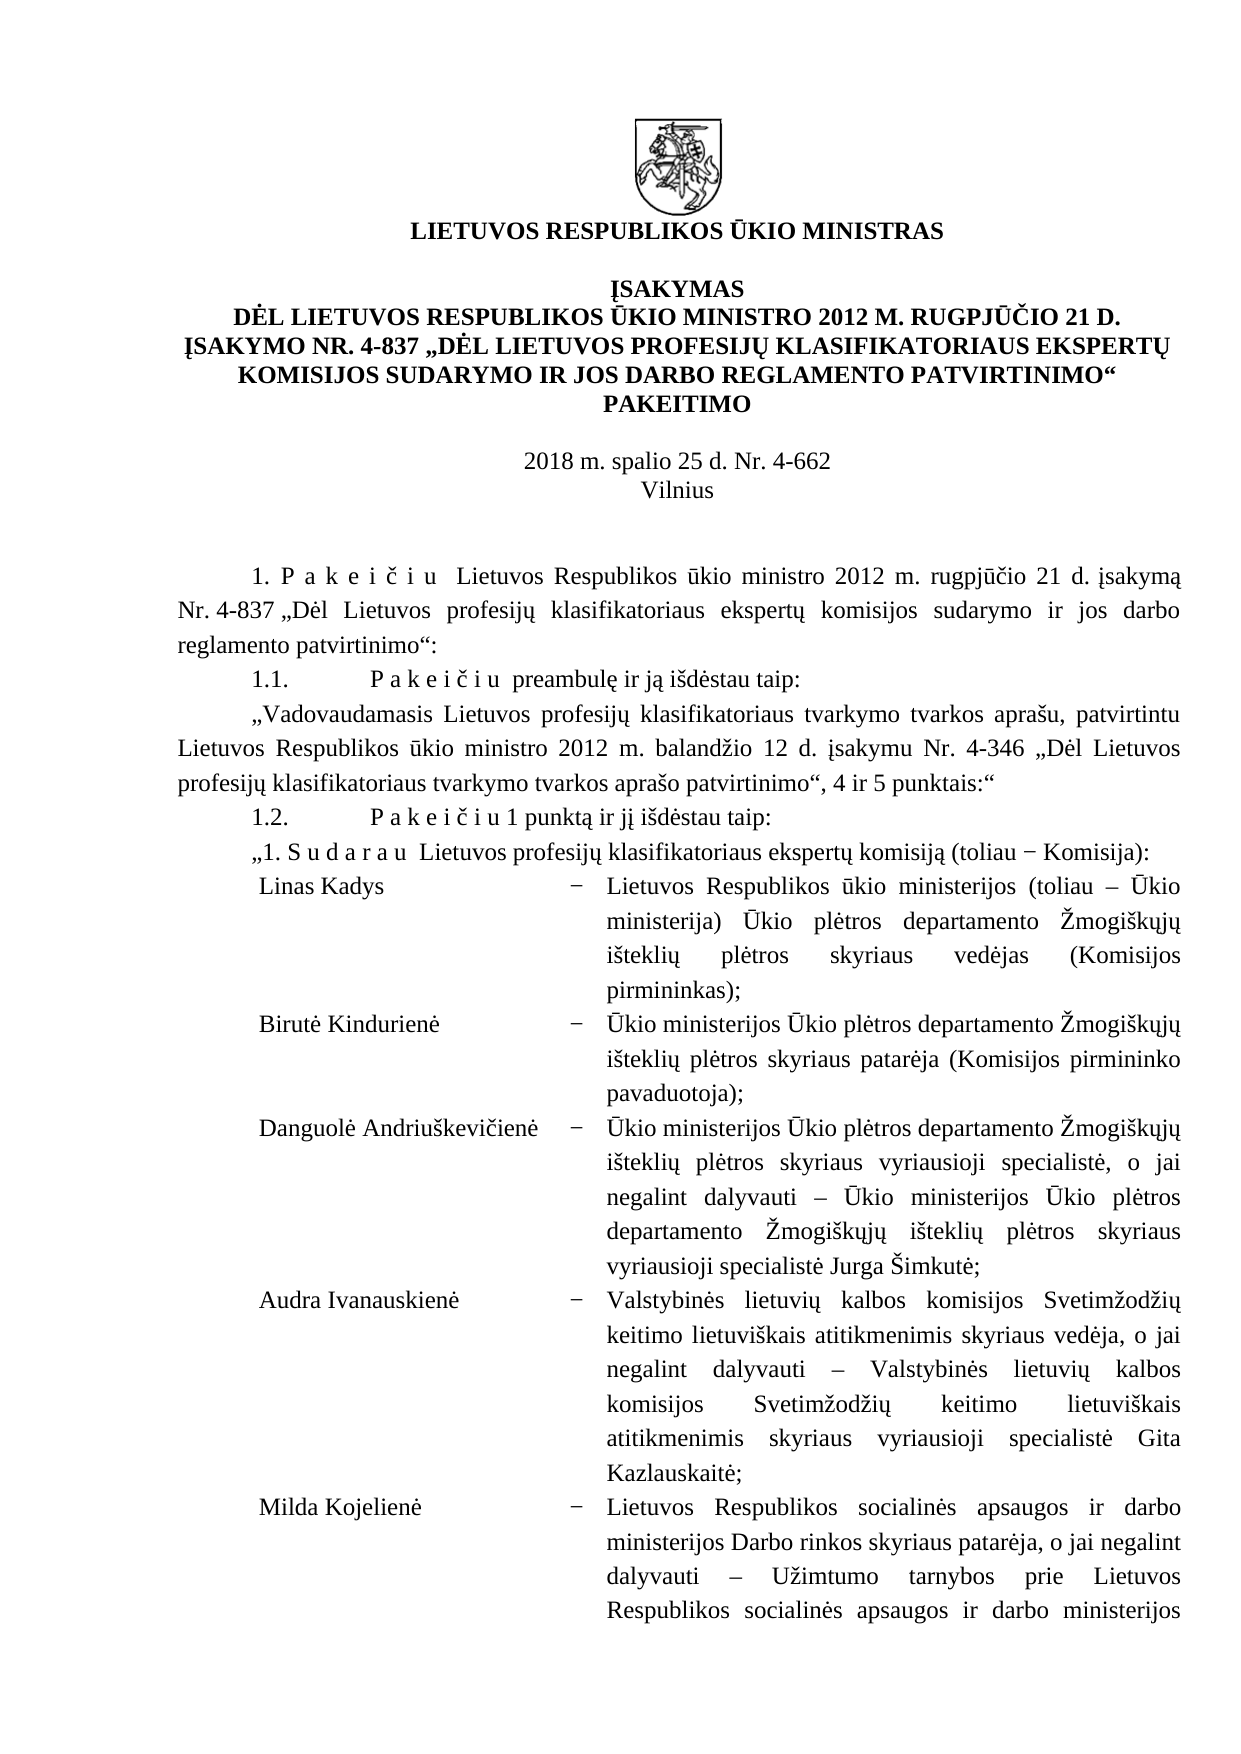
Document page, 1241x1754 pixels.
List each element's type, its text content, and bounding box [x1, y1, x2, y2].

table_cell Ūkio ministerijos Ūkio plėtros departamento Žmogiškųjų išteklių plėtros skyriaus patarėja (Komisijos pirmininko pavaduotoja); [595, 1009, 1192, 1113]
text LIETUVOS RESPUBLIKOS ŪKIO MINISTRAS [177, 216, 1177, 245]
text DĖL LIETUVOS RESPUBLIKOS ŪKIO MINISTRO 2012 M. RUGPJŪČIO 21 D. ĮSAKYMO nR. 4-837 „DĖL LIETUVOS PROFESIJŲ KLASIFIKATORIAUS EKSPERTŲ KOMISIJOS SUDARYMO IR JOS DARBO REGLAMENTO PATVIRTINIMO“ PAKEITIMO [177, 302, 1177, 417]
table_header − [558, 871, 595, 1009]
table_cell Ūkio ministerijos Ūkio plėtros departamento Žmogiškųjų išteklių plėtros skyriaus vyriausioji specialistė, o jai negalint dalyvauti – Ūkio ministerijos Ūkio plėtros departamento Žmogiškųjų išteklių plėtros skyriaus vyriausioji specialistė Jurga Šimkutė; [595, 1113, 1192, 1285]
table_cell Danguolė Andriuškevičienė [248, 1113, 558, 1285]
table_cell Lietuvos Respublikos socialinės apsaugos ir darbo ministerijos Darbo rinkos skyriaus patarėja, o jai negalint dalyvauti – Užimtumo tarnybos prie Lietuvos Respublikos socialinės apsaugos ir darbo ministerijos [595, 1492, 1192, 1624]
table_cell Birutė Kindurienė [248, 1009, 558, 1113]
text 1. P a k e i č i u Lietuvos Respublikos ūkio ministro 2012 m. rugpjūčio 21 d. įsakymą Nr. 4-837 „Dėl Lietuvos profesijų klasifikatoriaus ekspertų komisijos sudarymo ir jos darbo reglamento patvirtinimo“: [177, 561, 1181, 659]
table_header Linas Kadys [248, 871, 558, 1009]
text „Vadovaudamasis Lietuvos profesijų klasifikatoriaus tvarkymo tvarkos aprašu, patvirtintu Lietuvos Respublikos ūkio ministro 2012 m. balandžio 12 d. įsakymu Nr. 4-346 „Dėl Lietuvos profesijų klasifikatoriaus tvarkymo tvarkos aprašo patvirtinimo“, 4 ir 5 punktais:“ [177, 699, 1181, 797]
text „1. S u d a r a u Lietuvos profesijų klasifikatoriaus ekspertų komisiją (toliau − Komisija): [177, 837, 1181, 866]
table_cell Milda Kojelienė [248, 1492, 558, 1624]
text Vilnius [177, 475, 1177, 504]
text 1.2. P a k e i č i u 1 punktą ir jį išdėstau taip: [251, 802, 1181, 831]
table_cell Audra Ivanauskienė [248, 1285, 558, 1492]
text 1.1. P a k e i č i u preambulę ir ją išdėstau taip: [251, 664, 1181, 693]
table_cell Valstybinės lietuvių kalbos komisijos Svetimžodžių keitimo lietuviškais atitikmenimis skyriaus vedėja, o jai negalint dalyvauti – Valstybinės lietuvių kalbos komisijos Svetimžodžių keitimo lietuviškais atitikmenimis skyriaus vyriausioji specialistė Gita Kazlauskaitė; [595, 1285, 1192, 1492]
table_cell − [558, 1492, 595, 1624]
table_cell − [558, 1285, 595, 1492]
text 2018 m. spalio 25 d. Nr. 4-662 [177, 446, 1177, 475]
table_cell − [558, 1009, 595, 1113]
table_header Lietuvos Respublikos ūkio ministerijos (toliau – Ūkio ministerija) Ūkio plėtros departamento Žmogiškųjų išteklių plėtros skyriaus vedėjas (Komisijos pirmininkas); [595, 871, 1192, 1009]
text įsakymas [177, 274, 1177, 302]
table_cell − [558, 1113, 595, 1285]
